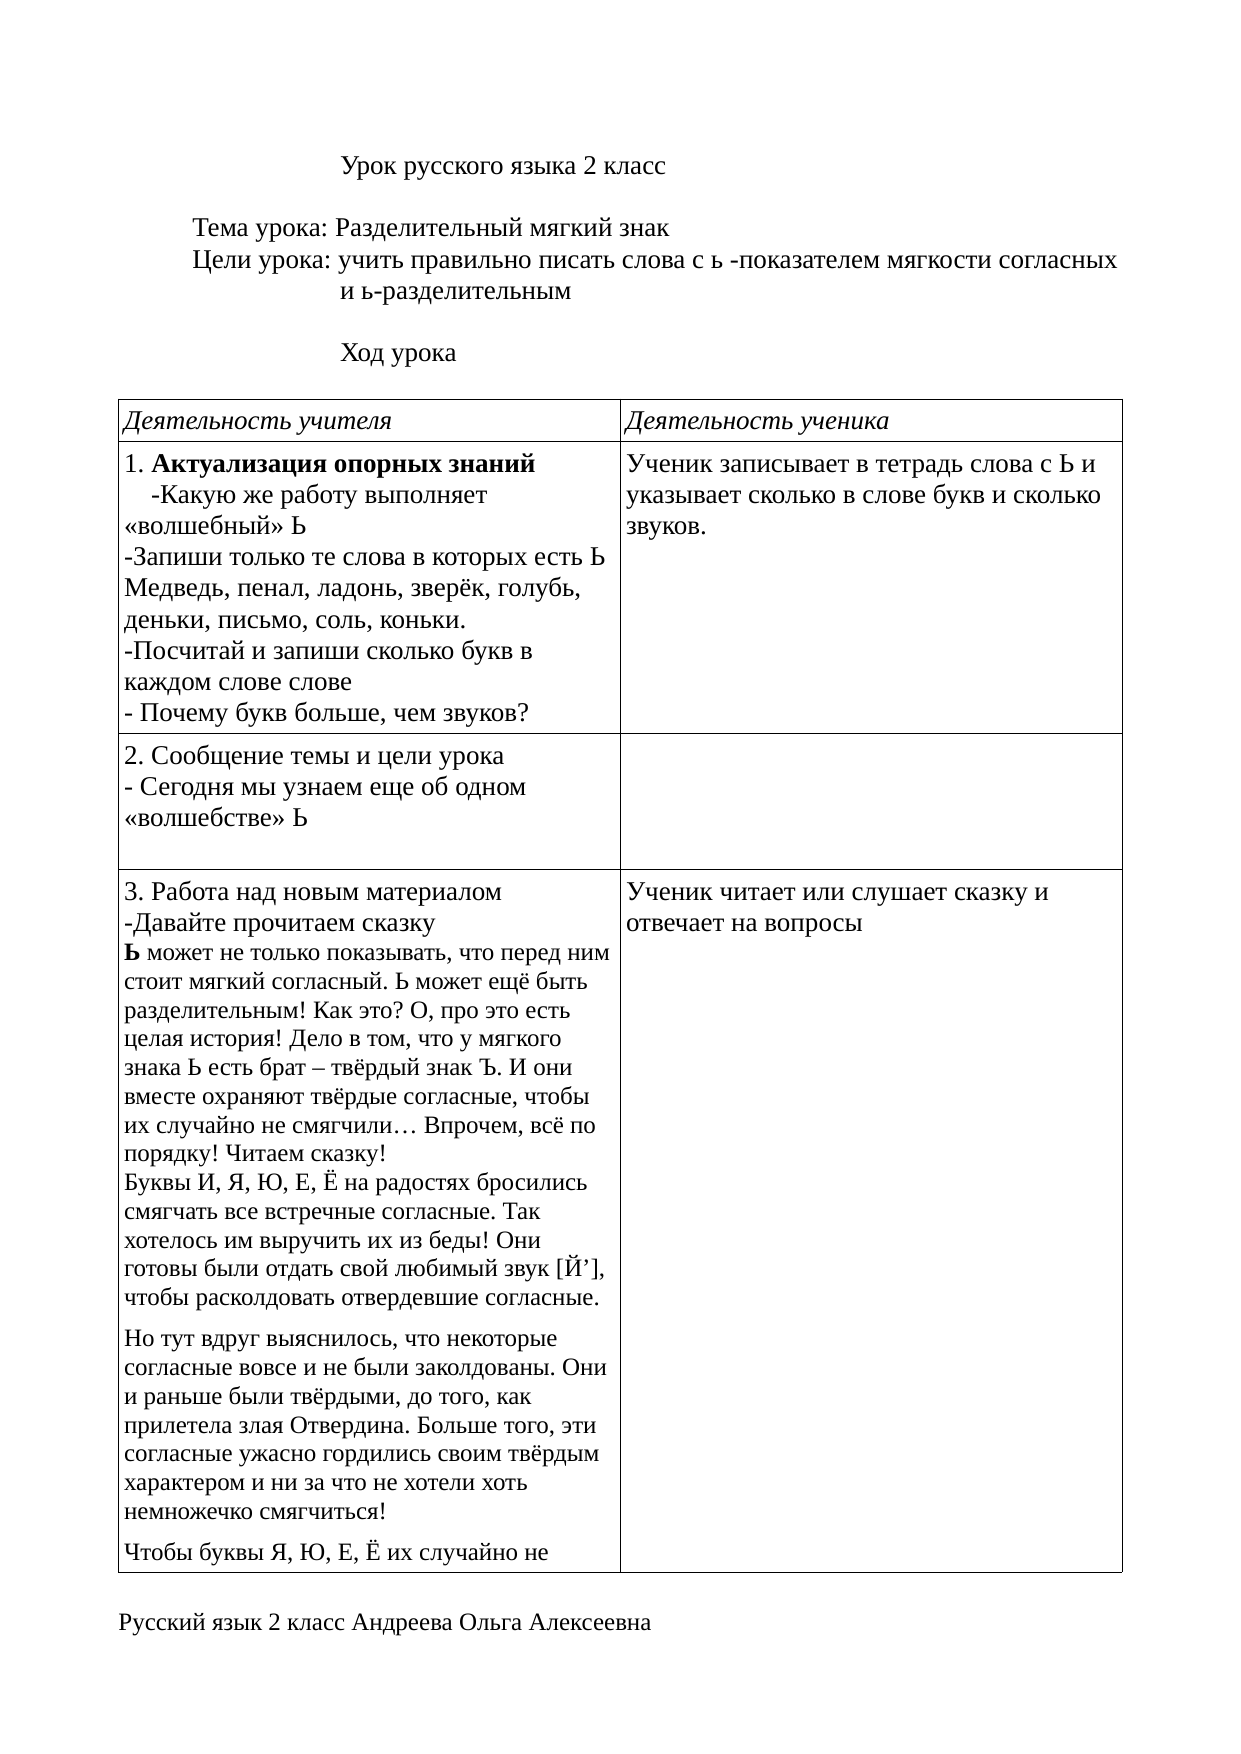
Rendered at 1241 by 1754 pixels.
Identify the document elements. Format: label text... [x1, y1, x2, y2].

table_cell 2. Сообщение темы и цели урока - Сегодня мы узнаем еще об одном «волшебстве» Ь [119, 734, 620, 869]
table_cell Ученик записывает в тетрадь слова с Ь и указывает сколько в слове букв и сколько звуков. [621, 442, 1122, 733]
text Цели урока: учить правильно писать слова с ь -показателем мягкости согласных [118, 243, 1122, 274]
text Тема урока: Разделительный мягкий знак [118, 212, 1122, 243]
table_cell 3. Работа над новым материалом -Давайте прочитаем сказку Ь может не только показывать, что перед ним стоит мягкий согласный. Ь может ещё быть разделительным! Как это? О, про это есть целая история! Дело в том, что у мягкого знака Ь есть брат – твёрдый знак Ъ. И они вместе охраняют твёрдые согласные, чтобы их случайно не смягчили… Впрочем, всё по порядку! Читаем сказку! Буквы И, Я, Ю, Е, Ё на радостях бросились смягчать все встречные согласные. Так хотелось им выручить их из беды! Они готовы были отдать свой любимый звук [Й’], чтобы расколдовать отвердевшие согласные. Но тут вдруг выяснилось, что некоторые согласные вовсе и не были заколдованы. Они и раньше были твёрдыми, до того, как прилетела злая Отвердина. Больше того, эти согласные ужасно гордились своим твёрдым характером и ни за что не хотели хоть немножечко смягчиться! Чтобы буквы Я, Ю, Е, Ё их случайно не [119, 870, 620, 1572]
text Ход урока [118, 336, 1122, 367]
table_cell [621, 734, 1122, 869]
table_cell Ученик читает или слушает сказку и отвечает на вопросы [621, 870, 1122, 1572]
text и ь-разделительным [118, 274, 1122, 305]
text Урок русского языка 2 класс [118, 149, 1122, 180]
table_cell 1. Актуализация опорных знаний -Какую же работу выполняет «волшебный» Ь -Запиши только те слова в которых есть Ь Медведь, пенал, ладонь, зверёк, голубь, деньки, письмо, соль, коньки. -Посчитай и запиши сколько букв в каждом слове слове - Почему букв больше, чем звуков? [119, 442, 620, 733]
table_header Деятельность учителя [119, 400, 620, 441]
table_header Деятельность ученика [621, 400, 1122, 441]
